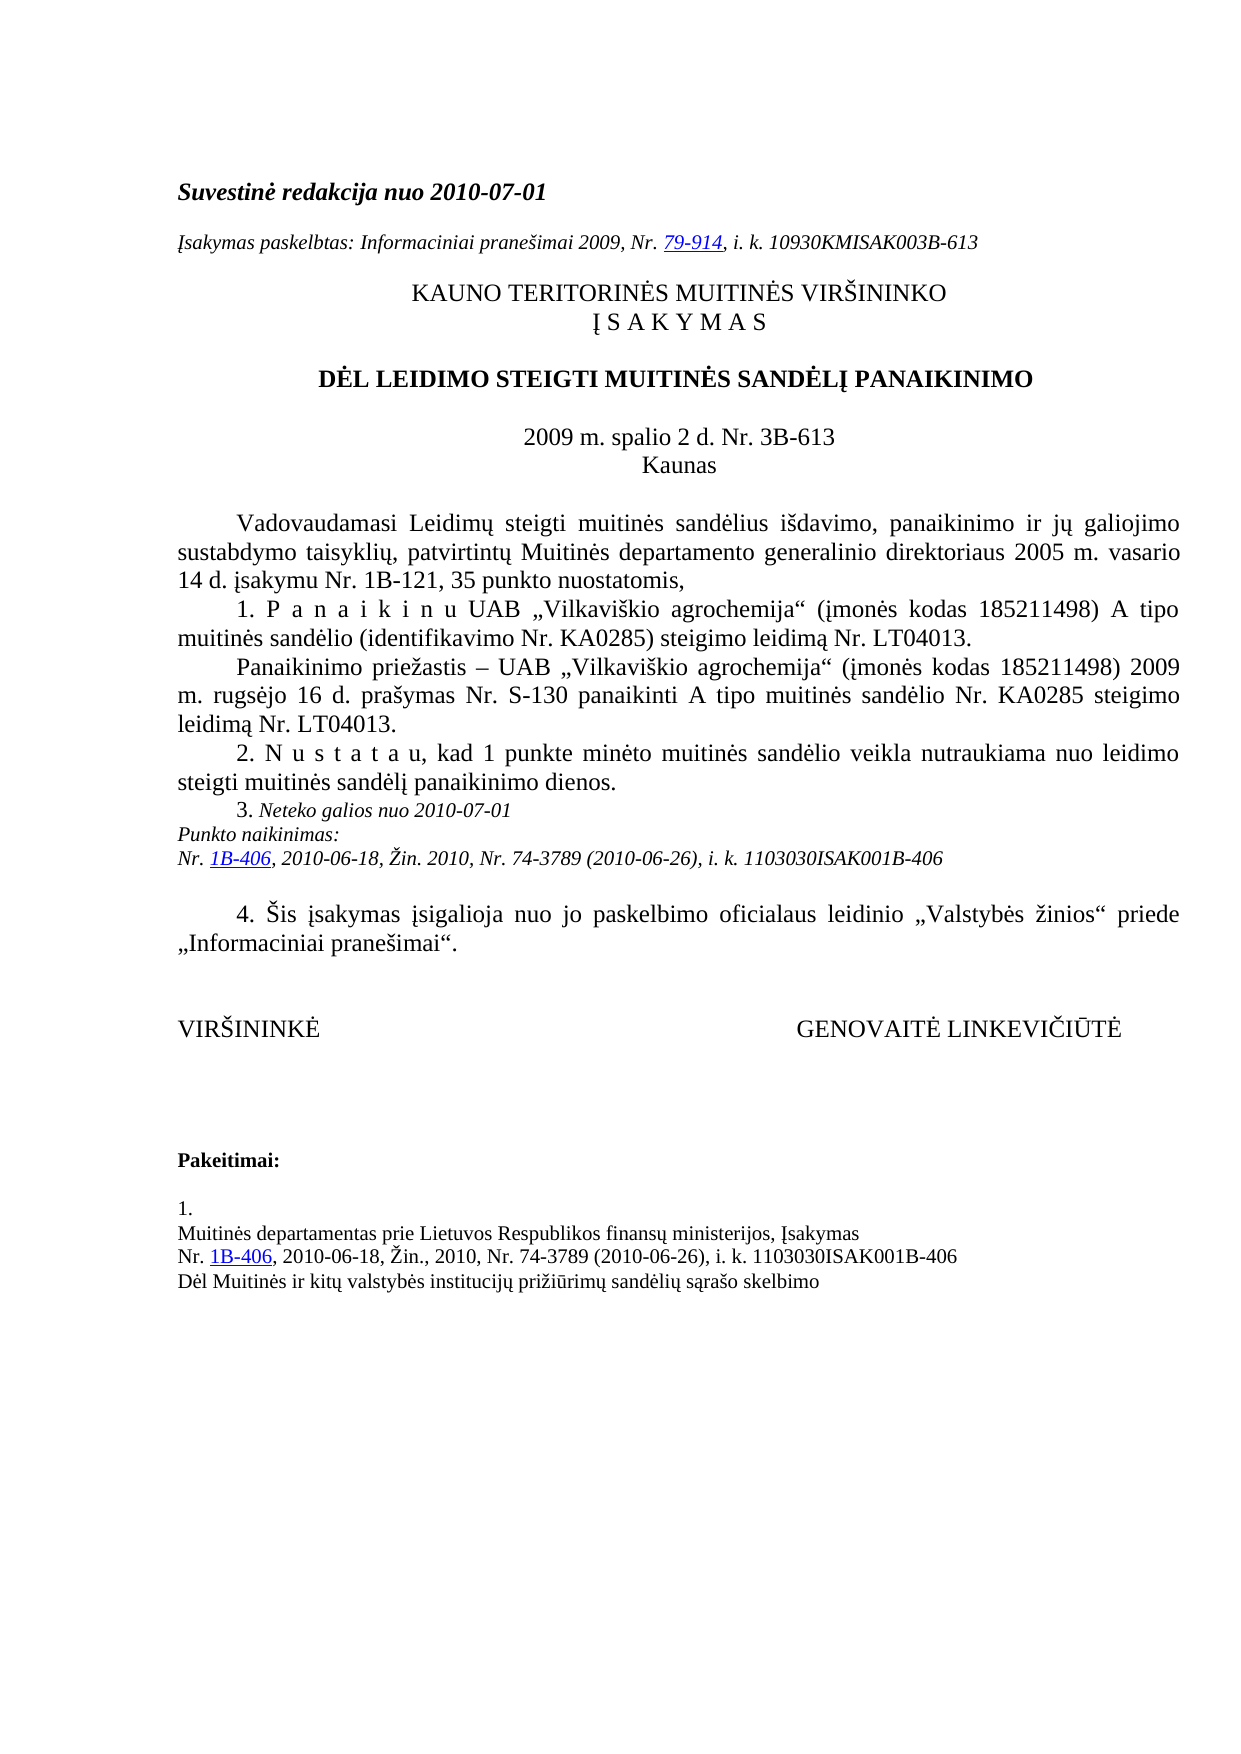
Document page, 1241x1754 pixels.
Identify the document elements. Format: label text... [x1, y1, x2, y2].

text 3. Neteko galios nuo 2010-07-01 [177, 796, 1181, 822]
text Dėl Muitinės ir kitų valstybės institucijų prižiūrimų sandėlių sąrašo skelbimo [177, 1268, 1181, 1293]
text Įsakymas paskelbtas: Informaciniai pranešimai 2009, Nr. 79-914, i. k. 10930KMISAK003B-613 [177, 230, 1181, 254]
text Suvestinė redakcija nuo 2010-07-01 [177, 177, 1181, 206]
text Punkto naikinimas: [177, 822, 1181, 846]
text Į S A K Y M A S [177, 307, 1181, 336]
text 2. N u s t a t a u, kad 1 punkte minėto muitinės sandėlio veikla nutraukiama nuo leidimo steigti muitinės sandėlį panaikinimo dienos. [177, 738, 1181, 796]
text 2009 m. spalio 2 d. Nr. 3B-613 [177, 422, 1181, 451]
text DĖL LEIDIMO STEIGTI MUITINĖS SANDĖLĮ PANAIKINIMO [177, 364, 1181, 393]
text Muitinės departamentas prie Lietuvos Respublikos finansų ministerijos, Įsakymas [177, 1220, 1181, 1244]
text Panaikinimo priežastis – UAB „Vilkaviškio agrochemija“ (įmonės kodas 185211498) 2009 m. rugsėjo 16 d. prašymas Nr. S-130 panaikinti A tipo muitinės sandėlio Nr. KA0285 steigimo leidimą Nr. LT04013. [177, 652, 1181, 738]
text VIRŠININKĖ GENOVAITĖ LINKEVIČIŪTĖ [177, 1014, 1181, 1043]
text 1. [177, 1196, 1181, 1220]
text Nr. 1B-406, 2010-06-18, Žin., 2010, Nr. 74-3789 (2010-06-26), i. k. 1103030ISAK001B-406 [177, 1244, 1181, 1268]
text Nr. 1B-406, 2010-06-18, Žin. 2010, Nr. 74-3789 (2010-06-26), i. k. 1103030ISAK001B-406 [177, 846, 1181, 870]
text Kaunas [177, 451, 1181, 479]
text 1. P a n a i k i n u UAB „Vilkaviškio agrochemija“ (įmonės kodas 185211498) A tipo muitinės sandėlio (identifikavimo Nr. KA0285) steigimo leidimą Nr. LT04013. [177, 594, 1181, 652]
text Vadovaudamasi Leidimų steigti muitinės sandėlius išdavimo, panaikinimo ir jų galiojimo sustabdymo taisyklių, patvirtintų Muitinės departamento generalinio direktoriaus 2005 m. vasario 14 d. įsakymu Nr. 1B-121, 35 punkto nuostatomis, [177, 508, 1181, 594]
text 4. Šis įsakymas įsigalioja nuo jo paskelbimo oficialaus leidinio „Valstybės žinios“ priede „Informaciniai pranešimai“. [177, 899, 1181, 956]
text Pakeitimai: [177, 1148, 1181, 1172]
text KAUNO TERITORINĖS MUITINĖS VIRŠININKO [177, 278, 1181, 307]
